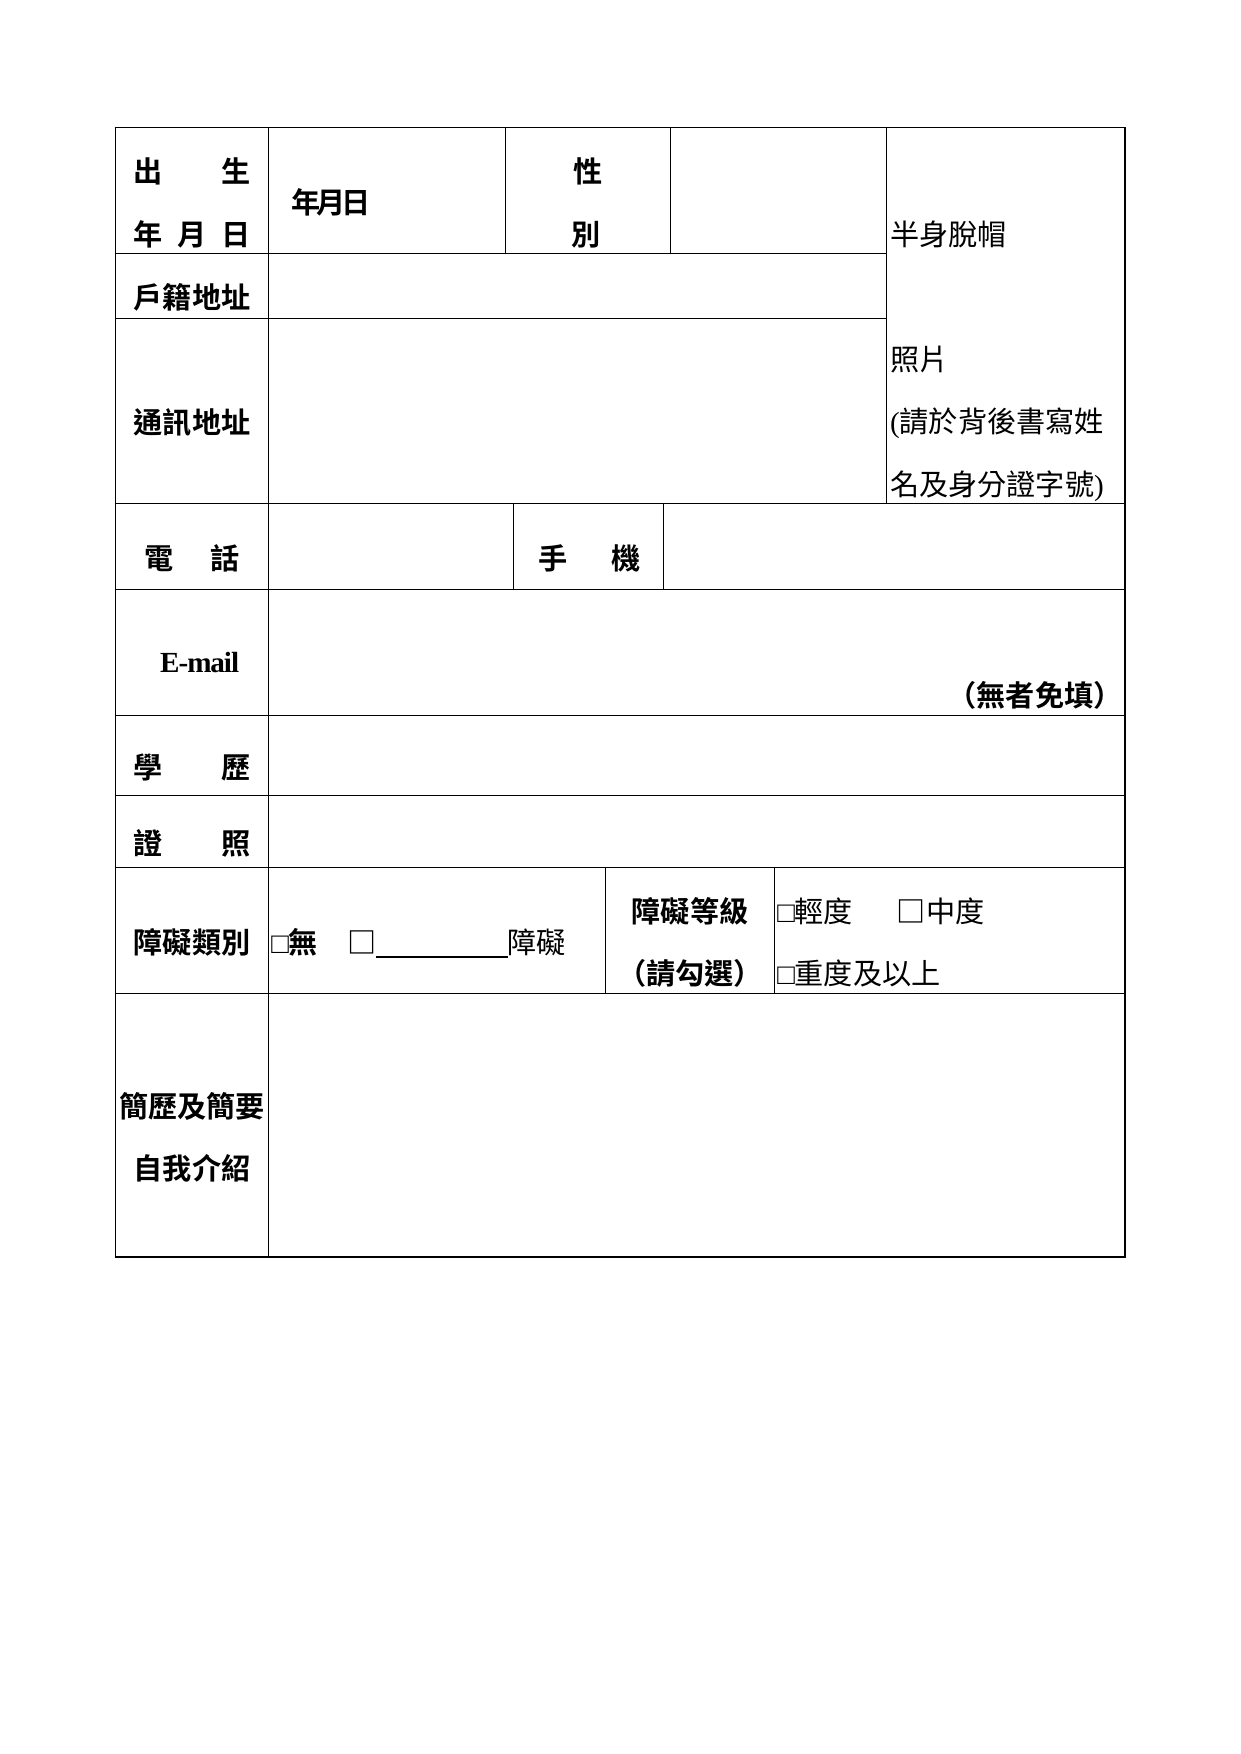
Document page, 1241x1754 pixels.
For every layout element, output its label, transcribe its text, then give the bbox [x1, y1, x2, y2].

table_cell 出 生 年 月 日 [116, 128, 268, 253]
table_cell [269, 994, 1124, 1256]
table_cell 證 照 [116, 796, 268, 867]
table_cell E - m a i l [116, 590, 268, 714]
table_cell （無者免填） [269, 590, 1124, 714]
table_cell [269, 319, 886, 503]
table_cell [269, 796, 1124, 867]
table_cell 電 話 [116, 504, 268, 588]
table_cell [269, 254, 886, 318]
table_cell 通訊地址 [116, 319, 268, 503]
table_cell 障礙類別 [116, 868, 268, 993]
table_cell [269, 504, 513, 588]
table_cell [269, 716, 1124, 795]
table_cell □輕度 □中度 □重度及以上 [775, 868, 1124, 993]
table_cell 手 機 [514, 504, 663, 588]
table_cell 學 歷 [116, 716, 268, 795]
table_cell 戶籍地址 [116, 254, 268, 318]
table_header 半身脫帽 照片 (請於背後書寫姓名及身分證字號) [887, 128, 1124, 503]
table_cell [671, 128, 886, 253]
table_cell □無 □ 障礙 [269, 868, 605, 993]
table_cell 障礙等級 （請勾選） [606, 868, 774, 993]
table_cell 年月日 [269, 128, 505, 253]
table_cell 簡歷及簡要自我介紹 [116, 994, 268, 1256]
table_cell 性 別 [506, 128, 670, 253]
table_cell [664, 504, 1124, 588]
